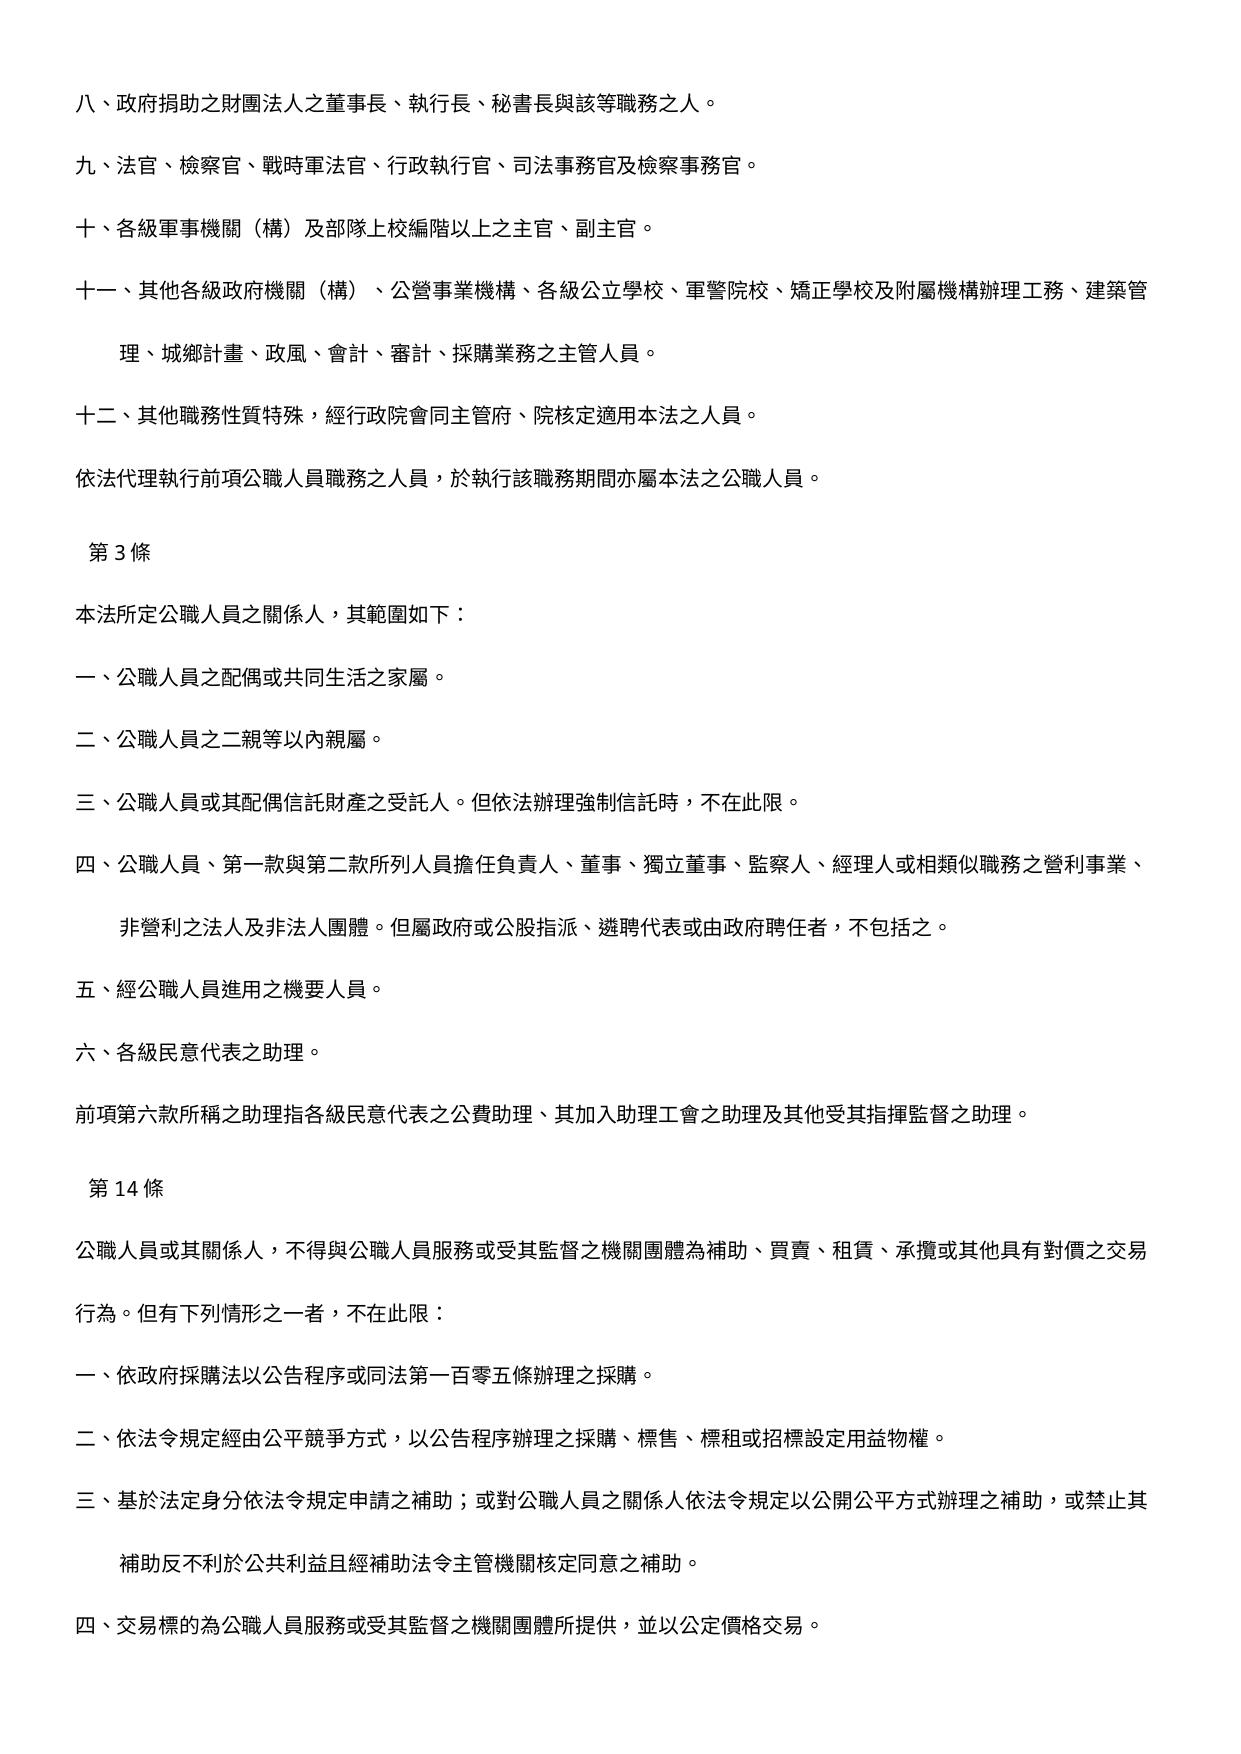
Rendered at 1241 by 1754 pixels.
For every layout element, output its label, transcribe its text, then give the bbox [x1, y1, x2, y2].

text 六、各級民意代表之助理。 [75, 1009, 1152, 1072]
text 四、交易標的為公職人員服務或受其監督之機關團體所提供，並以公定價格交易。 [75, 1583, 1152, 1646]
text 第3條 [1, 509, 1240, 572]
text 三、基於法定身分依法令規定申請之補助；或對公職人員之關係人依法令規定以公開公平方式辦理之補助，或禁止其補助反不利於公共利益且經補助法令主管機關核定同意之補助。 [75, 1458, 1152, 1583]
text 一、公職人員之配偶或共同生活之家屬。 [75, 634, 1152, 697]
text 第14條 [1, 1146, 1240, 1208]
text 十二、其他職務性質特殊，經行政院會同主管府、院核定適用本法之人員。 [75, 373, 1152, 436]
text 本法所定公職人員之關係人，其範圍如下： [75, 572, 1152, 634]
text 前項第六款所稱之助理指各級民意代表之公費助理、其加入助理工會之助理及其他受其指揮監督之助理。 [75, 1072, 1152, 1134]
text 五、經公職人員進用之機要人員。 [75, 947, 1152, 1009]
text 公職人員或其關係人，不得與公職人員服務或受其監督之機關團體為補助、買賣、租賃、承攬或其他具有對價之交易行為。但有下列情形之一者，不在此限： [75, 1208, 1152, 1333]
text 一、依政府採購法以公告程序或同法第一百零五條辦理之採購。 [75, 1333, 1152, 1396]
text 八、政府捐助之財團法人之董事長、執行長、秘書長與該等職務之人。 [75, 61, 1152, 123]
text 二、公職人員之二親等以內親屬。 [75, 697, 1152, 759]
text 十一、其他各級政府機關（構）、公營事業機構、各級公立學校、軍警院校、矯正學校及附屬機構辦理工務、建築管理、城鄉計畫、政風、會計、審計、採購業務之主管人員。 [75, 248, 1152, 373]
text 十、各級軍事機關（構）及部隊上校編階以上之主官、副主官。 [75, 186, 1152, 248]
text 三、公職人員或其配偶信託財產之受託人。但依法辦理強制信託時，不在此限。 [75, 759, 1152, 822]
text 九、法官、檢察官、戰時軍法官、行政執行官、司法事務官及檢察事務官。 [75, 123, 1152, 186]
text 四、公職人員、第一款與第二款所列人員擔任負責人、董事、獨立董事、監察人、經理人或相類似職務之營利事業、非營利之法人及非法人團體。但屬政府或公股指派、遴聘代表或由政府聘任者，不包括之。 [75, 822, 1152, 947]
text 二、依法令規定經由公平競爭方式，以公告程序辦理之採購、標售、標租或招標設定用益物權。 [75, 1396, 1152, 1458]
text 依法代理執行前項公職人員職務之人員，於執行該職務期間亦屬本法之公職人員。 [75, 436, 1152, 498]
